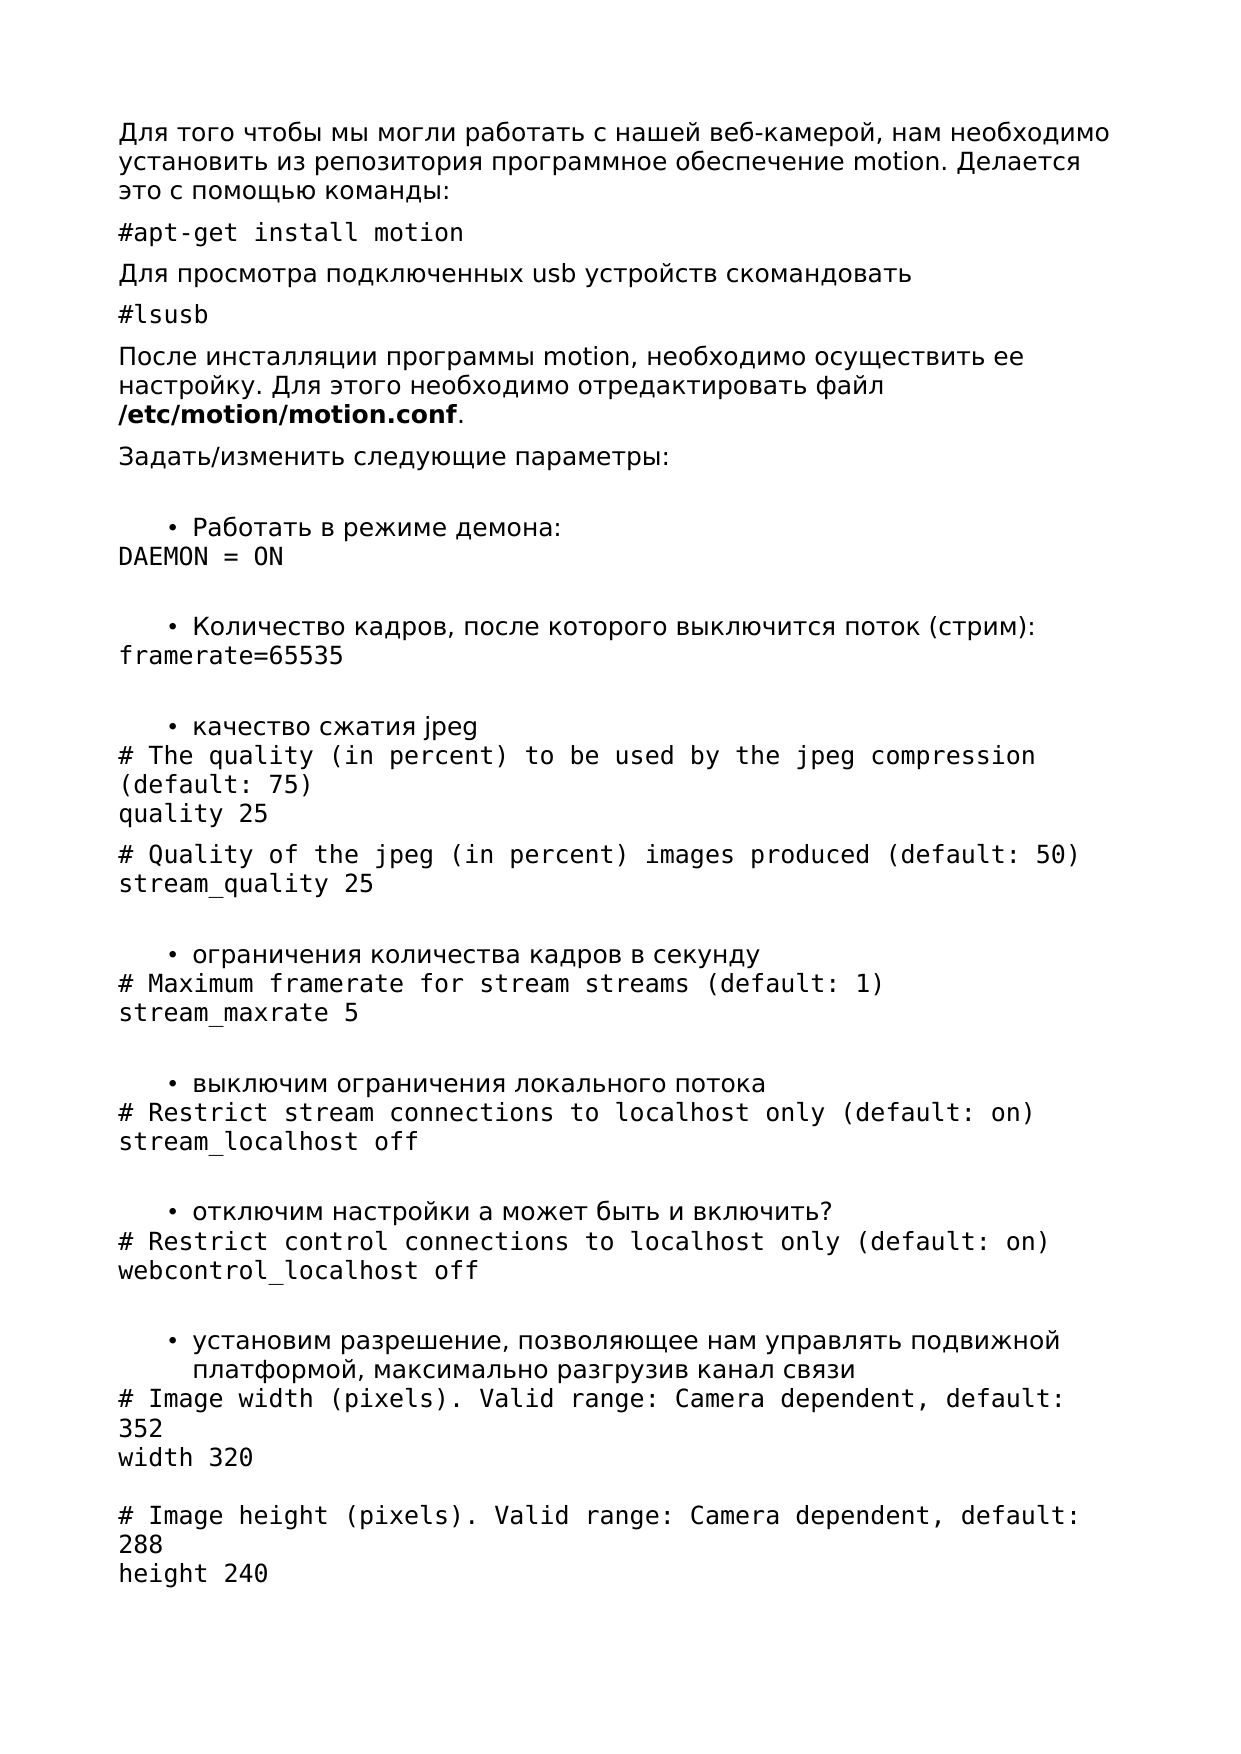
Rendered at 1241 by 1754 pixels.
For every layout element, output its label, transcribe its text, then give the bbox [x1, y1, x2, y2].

list выключим ограничения локального потока [177, 1069, 1122, 1098]
list Работать в режиме демона: [177, 513, 1122, 542]
list отключим настройки а может быть и включить? [177, 1197, 1122, 1227]
text Задать/изменить следующие параметры: [118, 442, 1122, 471]
text #apt-get install motion [118, 218, 1122, 247]
list Количество кадров, после которого выключится поток (стрим): [177, 612, 1122, 642]
text Для того чтобы мы могли работать с нашей веб-камерой, нам необходимо установить из репозитория программное обеспечение motion. Делается это с помощью команды: [118, 118, 1122, 206]
text # Quality of the jpeg (in percent) images produced (default: 50) stream_quality 25 [118, 840, 1122, 899]
text # Restrict control connections to localhost only (default: on) webcontrol_localhost off [118, 1227, 1122, 1285]
list качество сжатия jpeg [177, 712, 1122, 741]
list ограничения количества кадров в секунду [177, 940, 1122, 969]
text DAEMON = ON [118, 542, 1122, 571]
text # Image width (pixels). Valid range: Camera dependent, default: 352 width 320 # Image height (pixels). Valid range: Camera dependent, default: 288 height 240 [118, 1384, 1122, 1618]
text # Maximum framerate for stream streams (default: 1) stream_maxrate 5 [118, 969, 1122, 1027]
text framerate=65535 [118, 642, 1122, 671]
text Для просмотра подключенных usb устройств скомандовать [118, 259, 1122, 288]
text После инсталляции программы motion, необходимо осуществить ее настройку. Для этого необходимо отредактировать файл /etc/motion/motion.conf. [118, 342, 1122, 429]
text # Restrict stream connections to localhost only (default: on) stream_localhost off [118, 1098, 1122, 1156]
list установим разрешение, позволяющее нам управлять подвижной платформой, максимально разгрузив канал связи [177, 1326, 1122, 1384]
text # The quality (in percent) to be used by the jpeg compression (default: 75) quality 25 [118, 741, 1122, 829]
text #lsusb [118, 301, 1122, 330]
